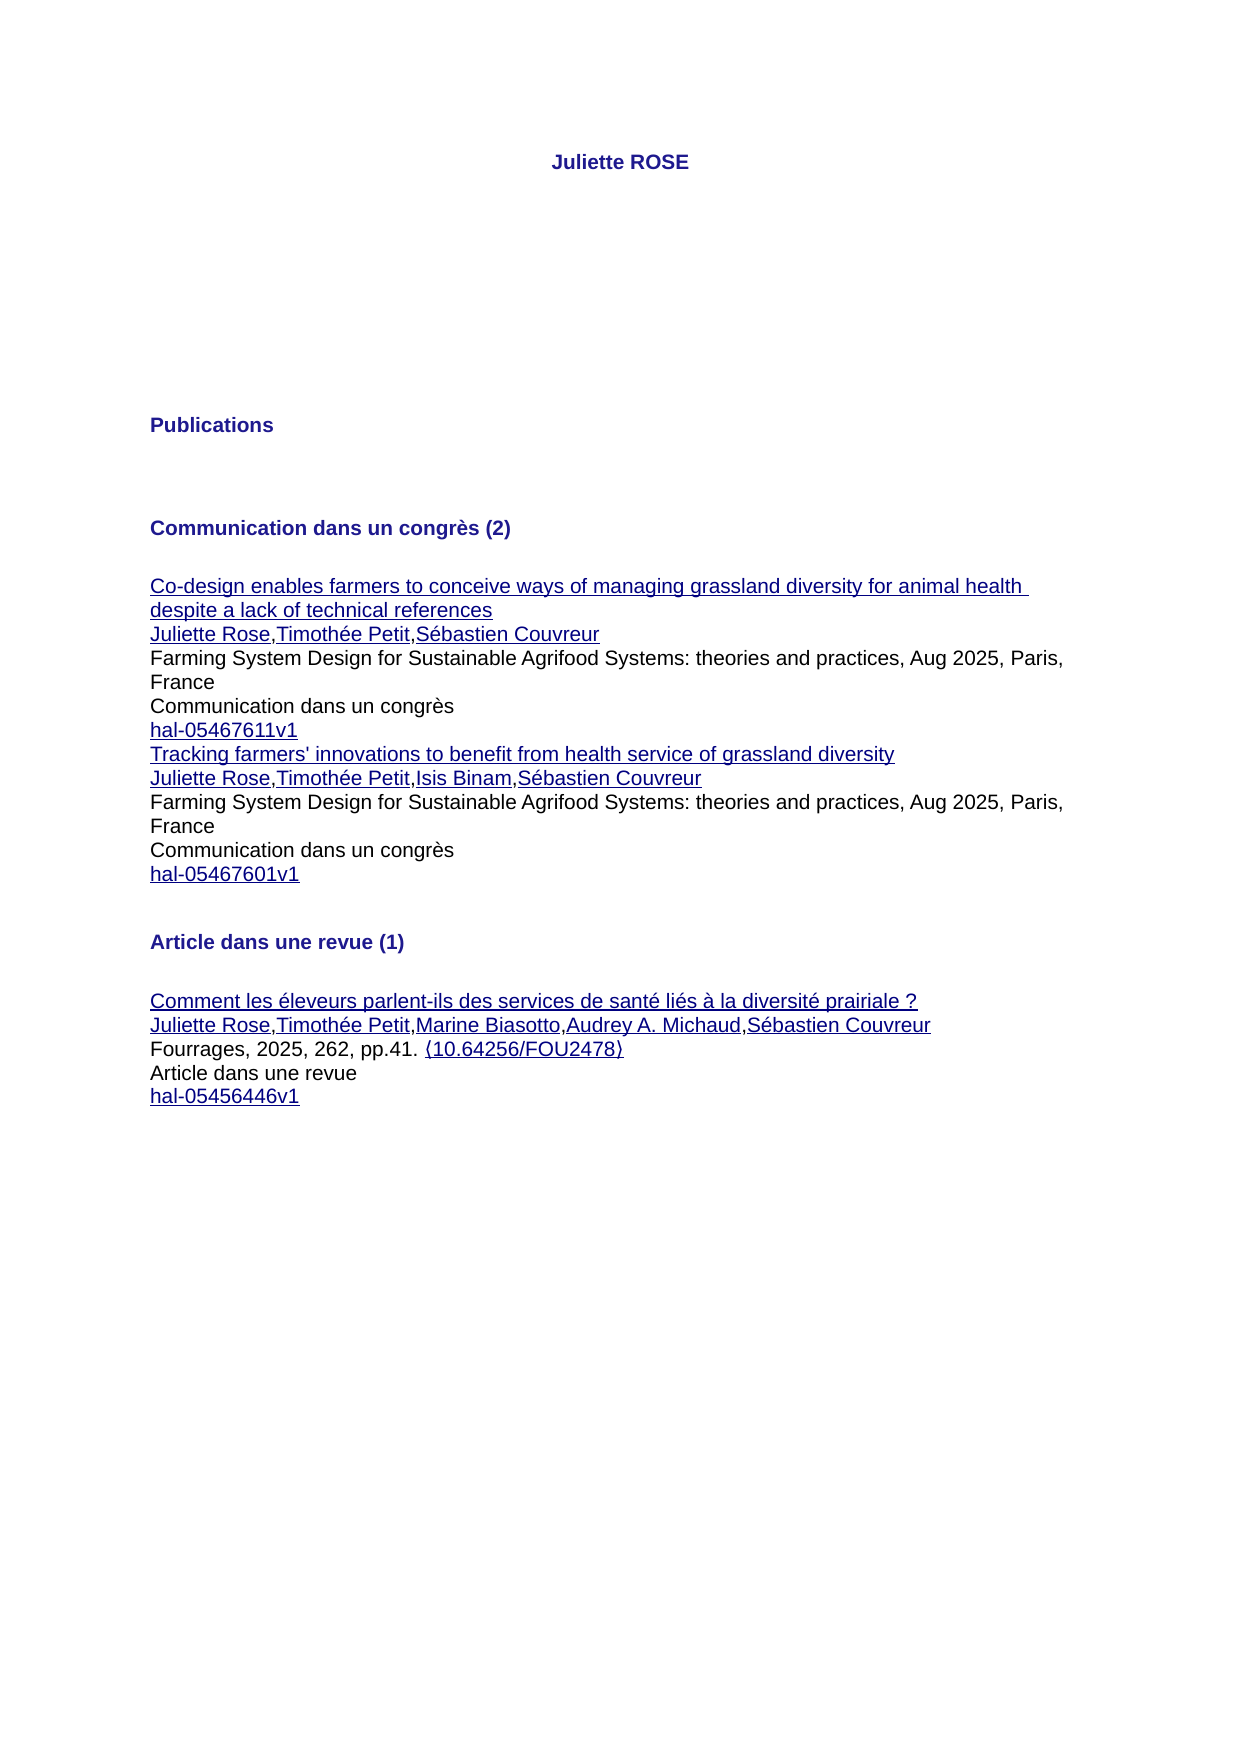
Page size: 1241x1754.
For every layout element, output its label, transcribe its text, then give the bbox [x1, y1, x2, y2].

subtitle Juliette ROSE [150, 150, 1090, 174]
subtitle Article dans une revue (1) [150, 930, 1090, 954]
table_cell Tracking farmers' innovations to benefit from health service of grassland diversity Juliette Rose,Timothée Petit,Isis Binam,Sébastien Couvreur Farming System Design for Sustainable Agrifood Systems: theories and practices, Aug 2025, Paris, France Communication dans un congrès hal-05467601v1 [150, 742, 1090, 885]
table_header Comment les éleveurs parlent-ils des services de santé liés à la diversité prairiale ? Juliette Rose,Timothée Petit,Marine Biasotto,Audrey A. Michaud,Sébastien Couvreur Fourrages, 2025, 262, pp.41. ⟨10.64256/FOU2478⟩ Article dans une revue hal-05456446v1 [150, 989, 1090, 1108]
table_header Co-design enables farmers to conceive ways of managing grassland diversity for animal health despite a lack of technical references Juliette Rose,Timothée Petit,Sébastien Couvreur Farming System Design for Sustainable Agrifood Systems: theories and practices, Aug 2025, Paris, France Communication dans un congrès hal-05467611v1 [150, 574, 1090, 742]
subtitle Publications [150, 412, 1090, 436]
subtitle Communication dans un congrès (2) [150, 516, 1090, 539]
